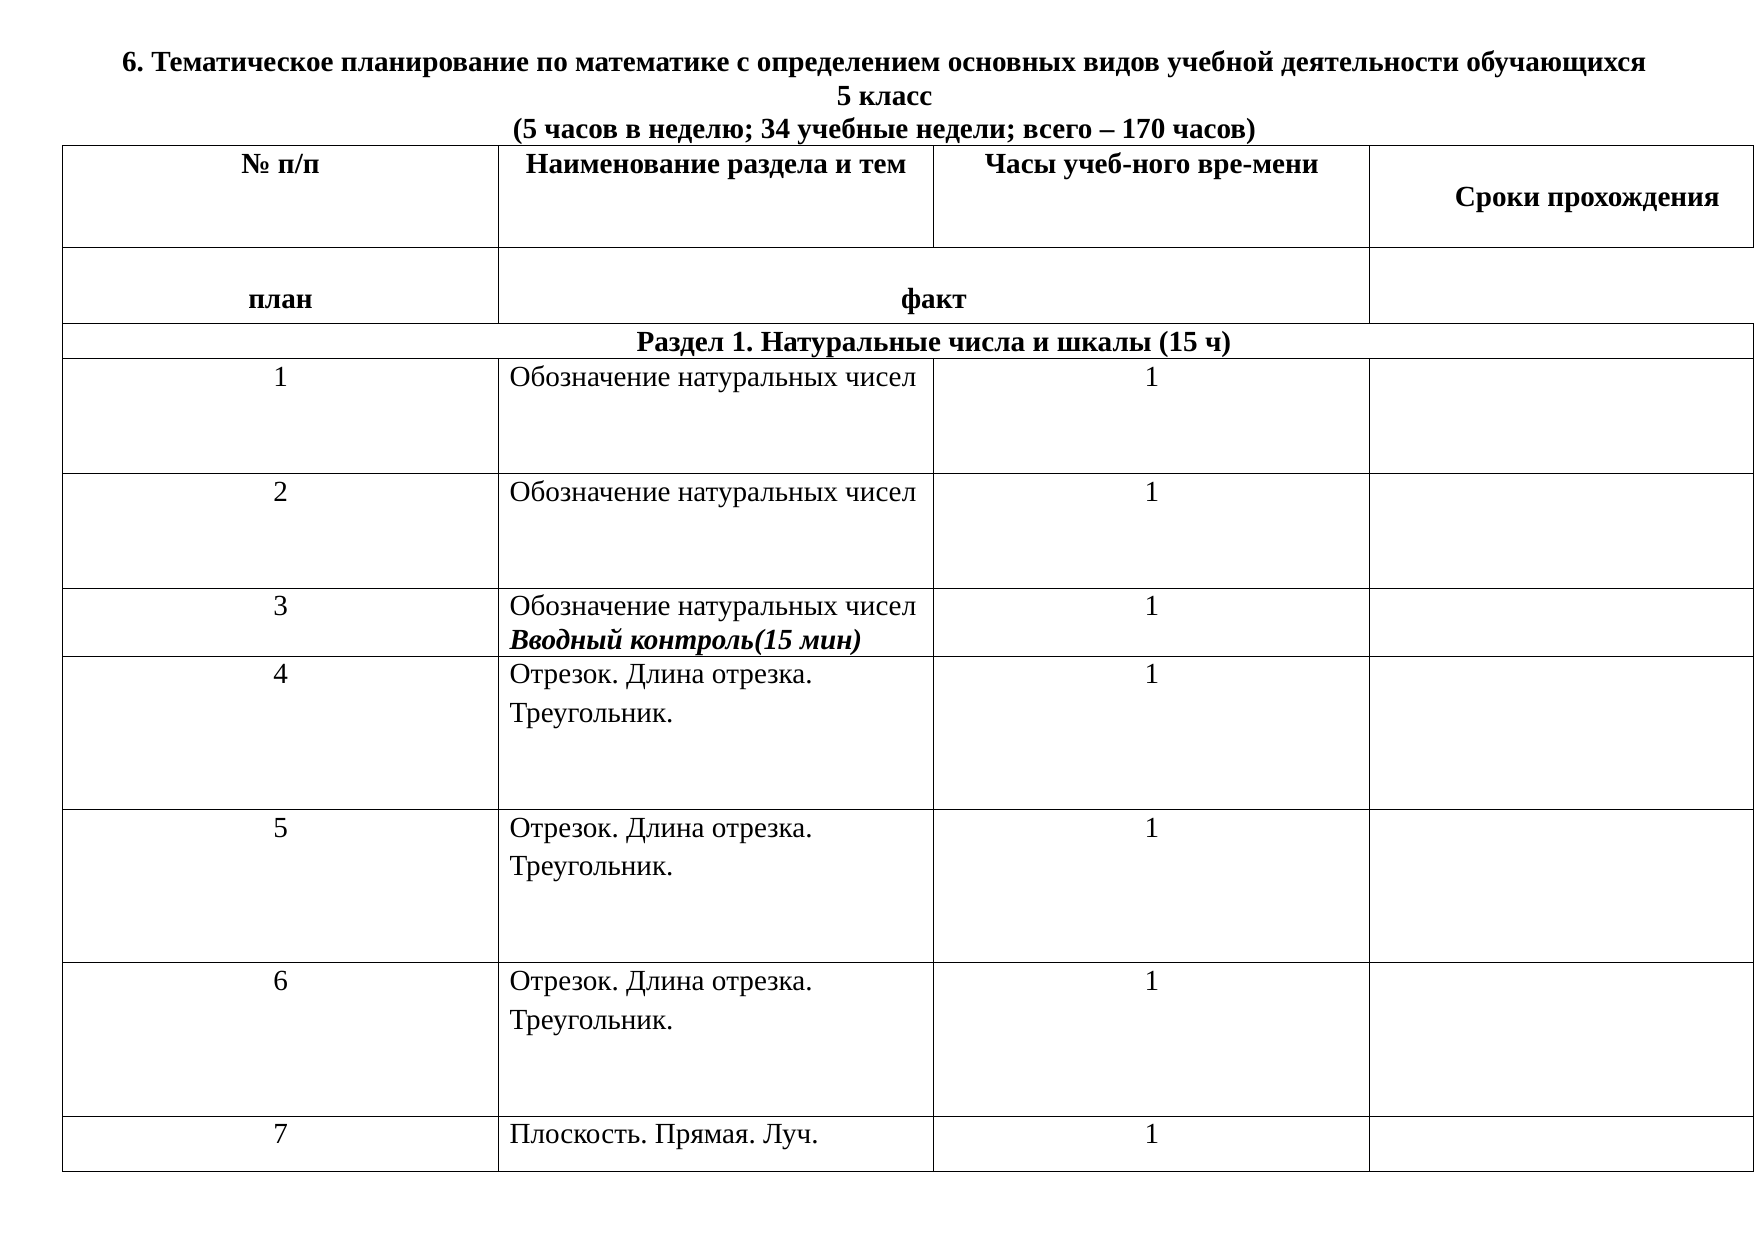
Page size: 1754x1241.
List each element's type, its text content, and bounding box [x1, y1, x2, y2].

table_cell [1370, 248, 1754, 323]
table_cell Отрезок. Длина отрезка. Треугольник. [499, 810, 933, 962]
table_cell 1 [934, 657, 1369, 809]
table_header Часы учеб-ного вре-мени [934, 146, 1369, 247]
table_cell [1370, 1117, 1753, 1171]
table_cell [1370, 963, 1753, 1116]
table_header Наименование раздела и тем [499, 146, 933, 247]
text 5 класс [74, 78, 1695, 111]
table_cell [1370, 474, 1753, 587]
table_cell [1370, 657, 1753, 809]
table_cell 1 [934, 359, 1369, 473]
table_cell Отрезок. Длина отрезка. Треугольник. [499, 657, 933, 809]
table_cell Обозначение натуральных чисел [499, 474, 933, 587]
table_cell 7 [63, 1117, 498, 1171]
table_cell Обозначение натуральных чисел Вводный контроль(15 мин) [499, 589, 933, 656]
table_cell 1 [934, 474, 1369, 587]
table_cell 2 [63, 474, 498, 587]
table_cell [1370, 589, 1753, 656]
table_cell [1370, 359, 1753, 473]
text 6. Тематическое планирование по математике с определением основных видов учебной деятельности обучающихся [74, 44, 1695, 78]
table_header Сроки прохождения [1370, 146, 1753, 247]
table_cell план [63, 248, 498, 323]
table_cell 1 [934, 810, 1369, 962]
table_cell 1 [63, 359, 498, 473]
table_cell Плоскость. Прямая. Луч. [499, 1117, 933, 1171]
table_cell [1370, 810, 1753, 962]
table_cell факт [499, 248, 1369, 323]
table_cell 5 [63, 810, 498, 962]
text (5 часов в неделю; 34 учебные недели; всего – 170 часов) [74, 111, 1695, 145]
table_cell Обозначение натуральных чисел [499, 359, 933, 473]
table_cell 1 [934, 963, 1369, 1116]
table_cell 1 [934, 589, 1369, 656]
table_cell 3 [63, 589, 498, 656]
table_cell 4 [63, 657, 498, 809]
table_cell 1 [934, 1117, 1369, 1171]
table_header № п/п [63, 146, 498, 247]
table_cell 6 [63, 963, 498, 1116]
table_cell Отрезок. Длина отрезка. Треугольник. [499, 963, 933, 1116]
table_cell Раздел 1. Натуральные числа и шкалы (15 ч) [63, 324, 1753, 358]
